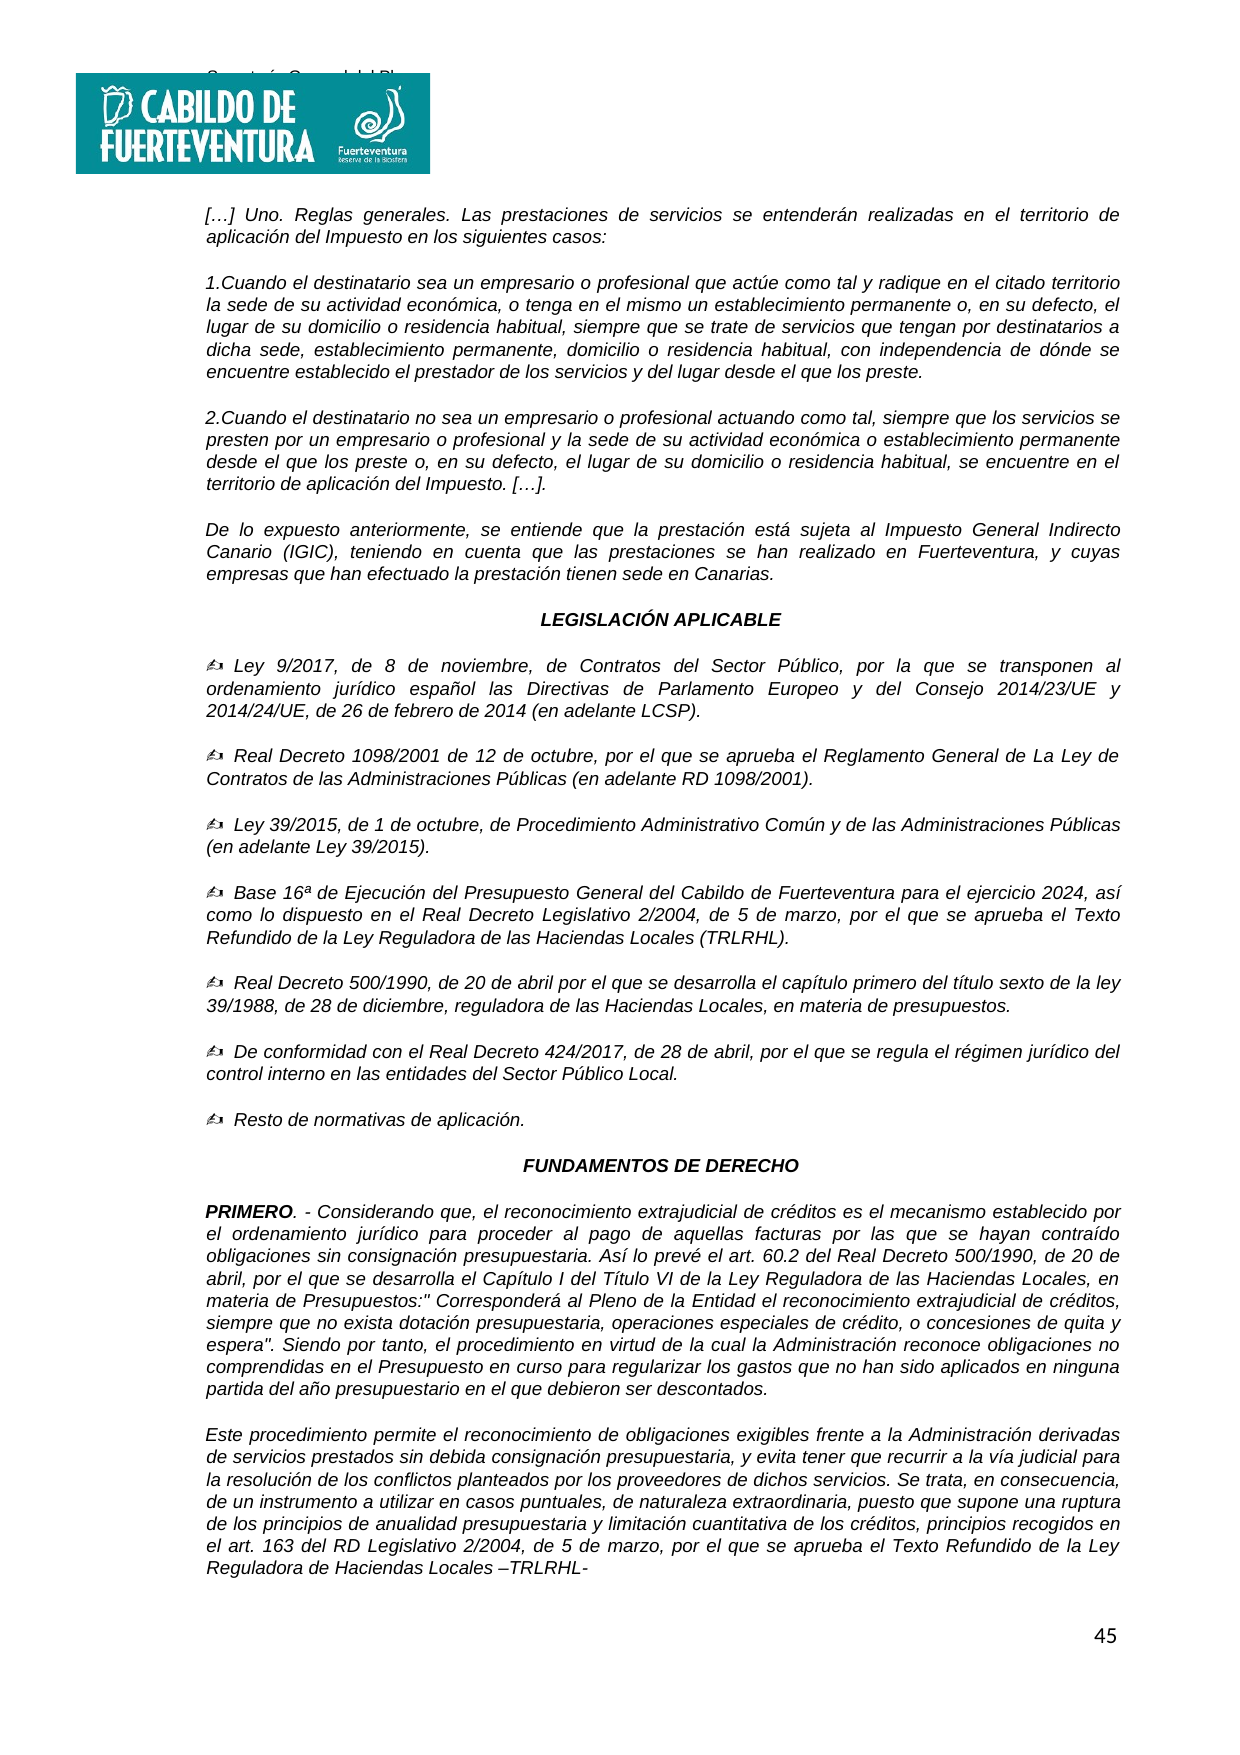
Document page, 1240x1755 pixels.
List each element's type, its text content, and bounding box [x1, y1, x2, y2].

text Real Decreto 1098/2001 de 12 de octubre, por el que se aprueba el Reglamento General de La Ley de Contratos de las Administraciones Públicas (en adelante RD 1098/2001). [205, 745, 1123, 789]
text PRIMERO. - Considerando que, el reconocimiento extrajudicial de créditos es el mecanismo establecido por el ordenamiento jurídico para proceder al pago de aquellas facturas por las que se hayan contraído obligaciones sin consignación presupuestaria. Así lo prevé el art. 60.2 del Real Decreto 500/1990, de 20 de abril, por el que se desarrolla el Capítulo I del Título VI de la Ley Reguladora de las Haciendas Locales, en materia de Presupuestos:" Corresponderá al Pleno de la Entidad el reconocimiento extrajudicial de créditos, siempre que no exista dotación presupuestaria, operaciones especiales de crédito, o concesiones de quita y espera". Siendo por tanto, el procedimiento en virtud de la cual la Administración reconoce obligaciones no comprendidas en el Presupuesto en curso para regularizar los gastos que no han sido aplicados en ninguna partida del año presupuestario en el que debieron ser descontados. [205, 1201, 1123, 1400]
text Resto de normativas de aplicación. [205, 1109, 1123, 1131]
picture [75, 73, 431, 174]
text De conformidad con el Real Decreto 424/2017, de 28 de abril, por el que se regula el régimen jurídico del control interno en las entidades del Sector Público Local. [205, 1040, 1123, 1084]
text Este procedimiento permite el reconocimiento de obligaciones exigibles frente a la Administración derivadas de servicios prestados sin debida consignación presupuestaria, y evita tener que recurrir a la vía judicial para la resolución de los conflictos planteados por los proveedores de dichos servicios. Se trata, en consecuencia, de un instrumento a utilizar en casos puntuales, de naturaleza extraordinaria, puesto que supone una ruptura de los principios de anualidad presupuestaria y limitación cuantitativa de los créditos, principios recogidos en el art. 163 del RD Legislativo 2/2004, de 5 de marzo, por el que se aprueba el Texto Refundido de la Ley Reguladora de Haciendas Locales –TRLRHL- [205, 1424, 1123, 1579]
text Base 16ª de Ejecución del Presupuesto General del Cabildo de Fuerteventura para el ejercicio 2024, así como lo dispuesto en el Real Decreto Legislativo 2/2004, de 5 de marzo, por el que se aprueba el Texto Refundido de la Ley Reguladora de las Haciendas Locales (TRLRHL). [205, 882, 1123, 948]
text Real Decreto 500/1990, de 20 de abril por el que se desarrolla el capítulo primero del título sexto de la ley 39/1988, de 28 de diciembre, reguladora de las Haciendas Locales, en materia de presupuestos. [205, 972, 1123, 1016]
subtitle FUNDAMENTOS DE DERECHO [206, 1155, 1123, 1176]
text 2.Cuando el destinatario no sea un empresario o profesional actuando como tal, siempre que los servicios se presten por un empresario o profesional y la sede de su actividad económica o establecimiento permanente desde el que los preste o, en su defecto, el lugar de su domicilio o residencia habitual, se encuentre en el territorio de aplicación del Impuesto. […]. [205, 406, 1123, 494]
text Ley 39/2015, de 1 de octubre, de Procedimiento Administrativo Común y de las Administraciones Públicas (en adelante Ley 39/2015). [205, 813, 1123, 858]
text De lo expuesto anteriormente, se entiende que la prestación está sujeta al Impuesto General Indirecto Canario (IGIC), teniendo en cuenta que las prestaciones se han realizado en Fuerteventura, y cuyas empresas que han efectuado la prestación tienen sede en Canarias. [205, 519, 1123, 585]
text Ley 9/2017, de 8 de noviembre, de Contratos del Sector Público, por la que se transponen al ordenamiento jurídico español las Directivas de Parlamento Europeo y del Consejo 2014/23/UE y 2014/24/UE, de 26 de febrero de 2014 (en adelante LCSP). [205, 655, 1123, 721]
text 1.Cuando el destinatario sea un empresario o profesional que actúe como tal y radique en el citado territorio la sede de su actividad económica, o tenga en el mismo un establecimiento permanente o, en su defecto, el lugar de su domicilio o residencia habitual, siempre que se trate de servicios que tengan por destinatarios a dicha sede, establecimiento permanente, domicilio o residencia habitual, con independencia de dónde se encuentre establecido el prestador de los servicios y del lugar desde el que los preste. [205, 272, 1123, 382]
text […] Uno. Reglas generales. Las prestaciones de servicios se entenderán realizadas en el territorio de aplicación del Impuesto en los siguientes casos: [205, 204, 1123, 248]
subtitle LEGISLACIÓN APLICABLE [205, 609, 1123, 630]
